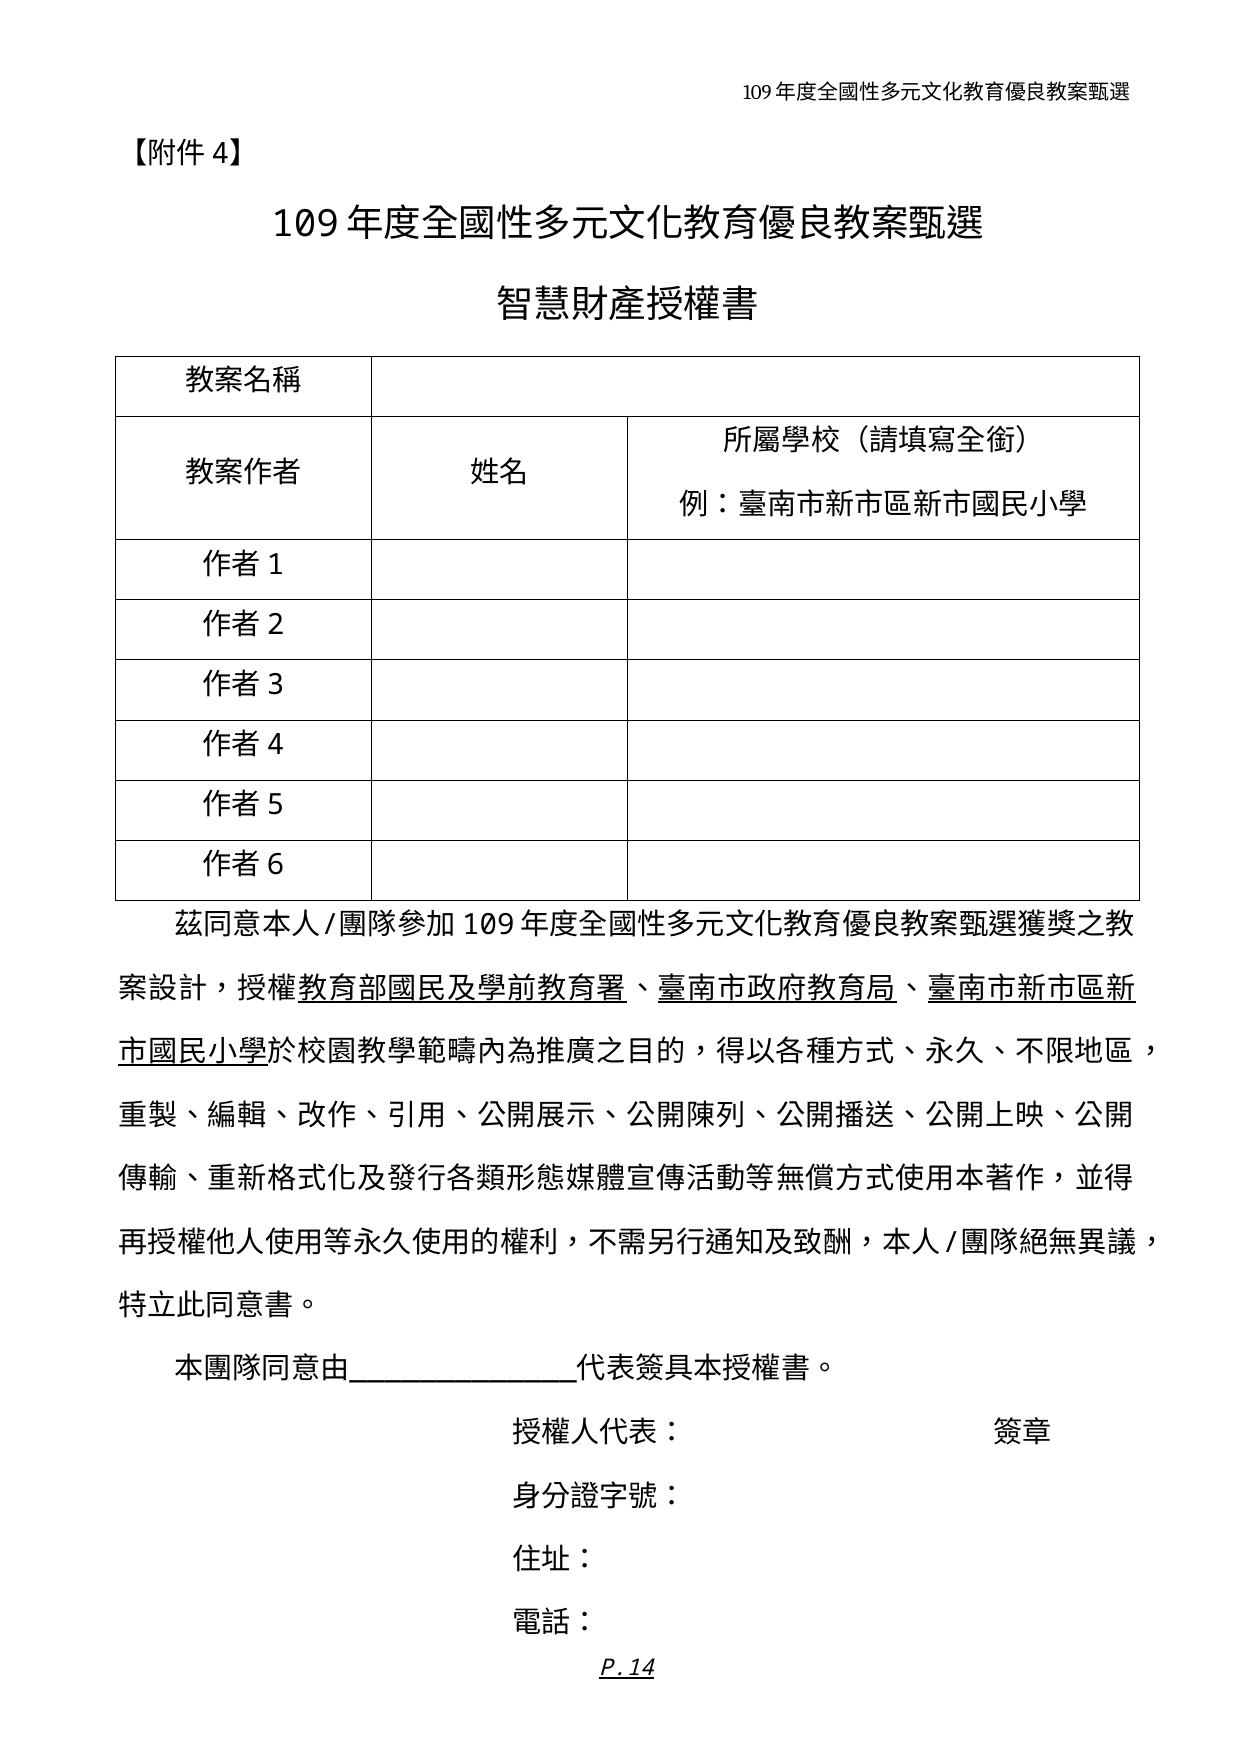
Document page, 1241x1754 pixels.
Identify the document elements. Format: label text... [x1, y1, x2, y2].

table_cell [628, 841, 1139, 900]
table_cell [628, 540, 1139, 599]
text 【附件4】 [118, 129, 1137, 172]
table_cell 作者5 [116, 781, 371, 840]
text 109年度全國性多元文化教育優良教案甄選 [118, 193, 1137, 247]
text 住址： [512, 1536, 1137, 1578]
table_cell 姓名 [372, 417, 627, 539]
text 智慧財產授權書 [118, 274, 1137, 329]
table_cell [372, 841, 627, 900]
table_cell [372, 781, 627, 840]
table_cell [628, 781, 1139, 840]
table_cell 作者6 [116, 841, 371, 900]
table_header [372, 357, 1139, 416]
table_cell [372, 600, 627, 659]
table_cell 作者2 [116, 600, 371, 659]
table_cell [628, 721, 1139, 779]
text 身分證字號： [512, 1472, 1137, 1514]
table_cell [372, 721, 627, 779]
table_cell [628, 660, 1139, 719]
table_cell 作者1 [116, 540, 371, 599]
table_header 教案名稱 [116, 357, 371, 416]
table_cell [628, 600, 1139, 659]
table_cell 教案作者 [116, 417, 371, 539]
text 電話： [512, 1599, 1137, 1641]
text 本團隊同意由_____________代表簽具本授權書。 [118, 1345, 1137, 1387]
table_cell [372, 540, 627, 599]
table_cell [372, 660, 627, 719]
text 授權人代表： 簽章 [512, 1409, 1137, 1451]
table_cell 作者3 [116, 660, 371, 719]
table_cell 所屬學校（請填寫全銜） 例：臺南市新市區新市國民小學 [628, 417, 1139, 539]
table_cell 作者4 [116, 721, 371, 779]
text 茲同意本人/團隊參加109年度全國性多元文化教育優良教案甄選獲獎之教案設計，授權教育部國民及學前教育署、臺南市政府教育局、臺南市新市區新市國民小學於校園教學範疇內為推廣之目的，得以各種方式、永久、不限地區，重製、編輯、改作、引用、公開展示、公開陳列、公開播送、公開上映、公開傳輸、重新格式化及發行各類形態媒體宣傳活動等無償方式使用本著作，並得再授權他人使用等永久使用的權利，不需另行通知及致酬，本人/團隊絕無異議，特立此同意書。 [118, 901, 1137, 1324]
